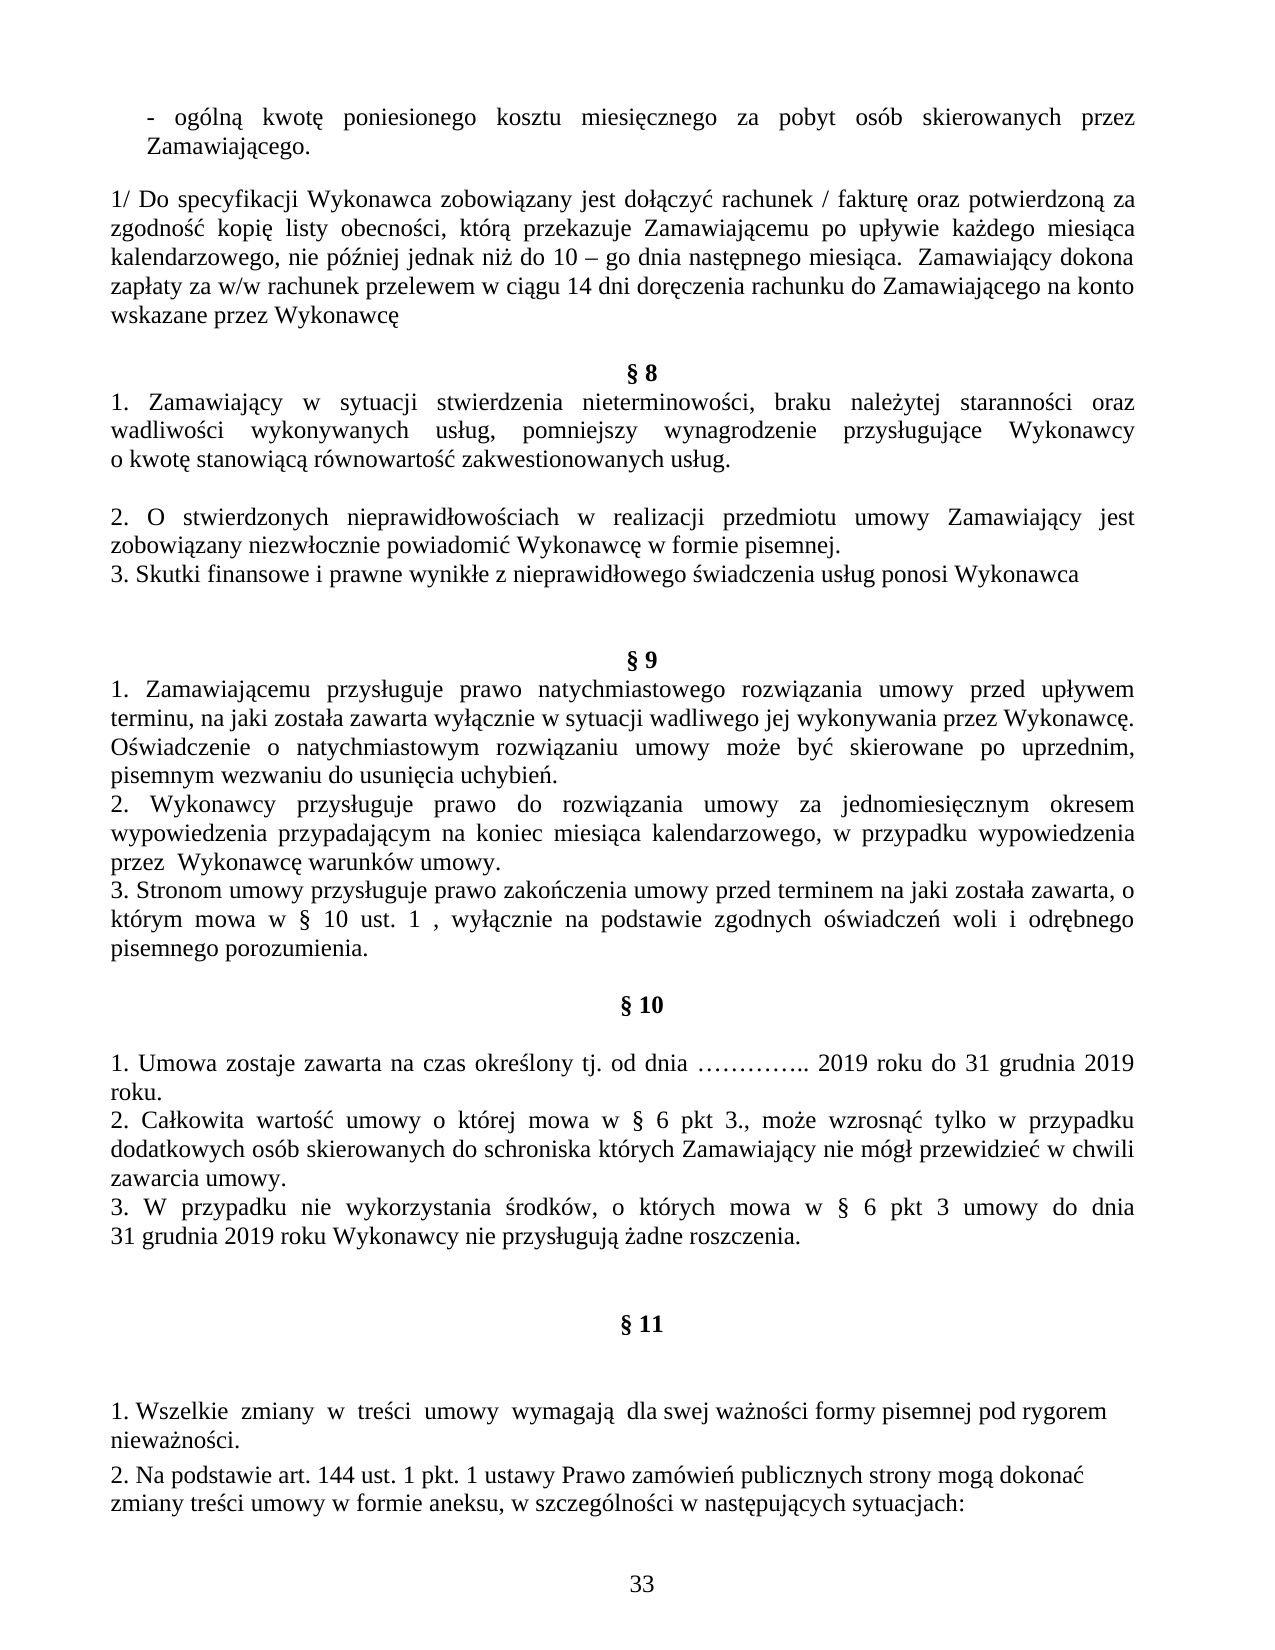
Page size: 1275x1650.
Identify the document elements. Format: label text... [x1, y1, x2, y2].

text § 11 [147, 1309, 1136, 1337]
text 1/ Do specyfikacji Wykonawca zobowiązany jest dołączyć rachunek / fakturę oraz potwierdzoną za zgodność kopię listy obecności, którą przekazuje Zamawiającemu po upływie każdego miesiąca kalendarzowego, nie później jednak niż do 10 – go dnia następnego miesiąca. Zamawiający dokona zapłaty za w/w rachunek przelewem w ciągu 14 dni doręczenia rachunku do Zamawiającego na konto wskazane przez Wykonawcę [110, 184, 1136, 329]
text § 8 [147, 358, 1136, 387]
text - ogólną kwotę poniesionego kosztu miesięcznego za pobyt osób skierowanych przez Zamawiającego. [146, 102, 1136, 160]
text 2. Na podstawie art. 144 ust. 1 pkt. 1 ustawy Prawo zamówień publicznych strony mogą dokonać zmiany treści umowy w formie aneksu, w szczególności w następujących sytuacjach: [110, 1460, 1135, 1546]
text 2. O stwierdzonych nieprawidłowościach w realizacji przedmiotu umowy Zamawiający jest zobowiązany niezwłocznie powiadomić Wykonawcę w formie pisemnej. [110, 502, 1136, 559]
text 1. Wszelkie zmiany w treści umowy wymagają dla swej ważności formy pisemnej pod rygorem nieważności. [110, 1396, 1135, 1454]
text § 9 [147, 645, 1136, 674]
text 2. Całkowita wartość umowy o której mowa w § 6 pkt 3., może wzrosnąć tylko w przypadku dodatkowych osób skierowanych do schroniska których Zamawiający nie mógł przewidzieć w chwili zawarcia umowy. [110, 1105, 1136, 1192]
text 1. Zamawiający w sytuacji stwierdzenia nieterminowości, braku należytej staranności oraz wadliwości wykonywanych usług, pomniejszy wynagrodzenie przysługujące Wykonawcy o kwotę stanowiącą równowartość zakwestionowanych usług. [110, 387, 1136, 473]
text 3. W przypadku nie wykorzystania środków, o których mowa w § 6 pkt 3 umowy do dnia 31 grudnia 2019 roku Wykonawcy nie przysługują żadne roszczenia. [110, 1192, 1136, 1250]
text § 10 [147, 990, 1136, 1019]
text 3. Stronom umowy przysługuje prawo zakończenia umowy przed terminem na jaki została zawarta, o którym mowa w § 10 ust. 1 , wyłącznie na podstawie zgodnych oświadczeń woli i odrębnego pisemnego porozumienia. [110, 875, 1136, 962]
text 1. Umowa zostaje zawarta na czas określony tj. od dnia ………….. 2019 roku do 31 grudnia 2019 roku. [110, 1048, 1136, 1105]
text 3. Skutki finansowe i prawne wynikłe z nieprawidłowego świadczenia usług ponosi Wykonawca [110, 559, 1136, 588]
text 1. Zamawiającemu przysługuje prawo natychmiastowego rozwiązania umowy przed upływem terminu, na jaki została zawarta wyłącznie w sytuacji wadliwego jej wykonywania przez Wykonawcę. Oświadczenie o natychmiastowym rozwiązaniu umowy może być skierowane po uprzednim, pisemnym wezwaniu do usunięcia uchybień. [110, 674, 1136, 789]
text 2. Wykonawcy przysługuje prawo do rozwiązania umowy za jednomiesięcznym okresem wypowiedzenia przypadającym na koniec miesiąca kalendarzowego, w przypadku wypowiedzenia przez Wykonawcę warunków umowy. [110, 789, 1136, 875]
